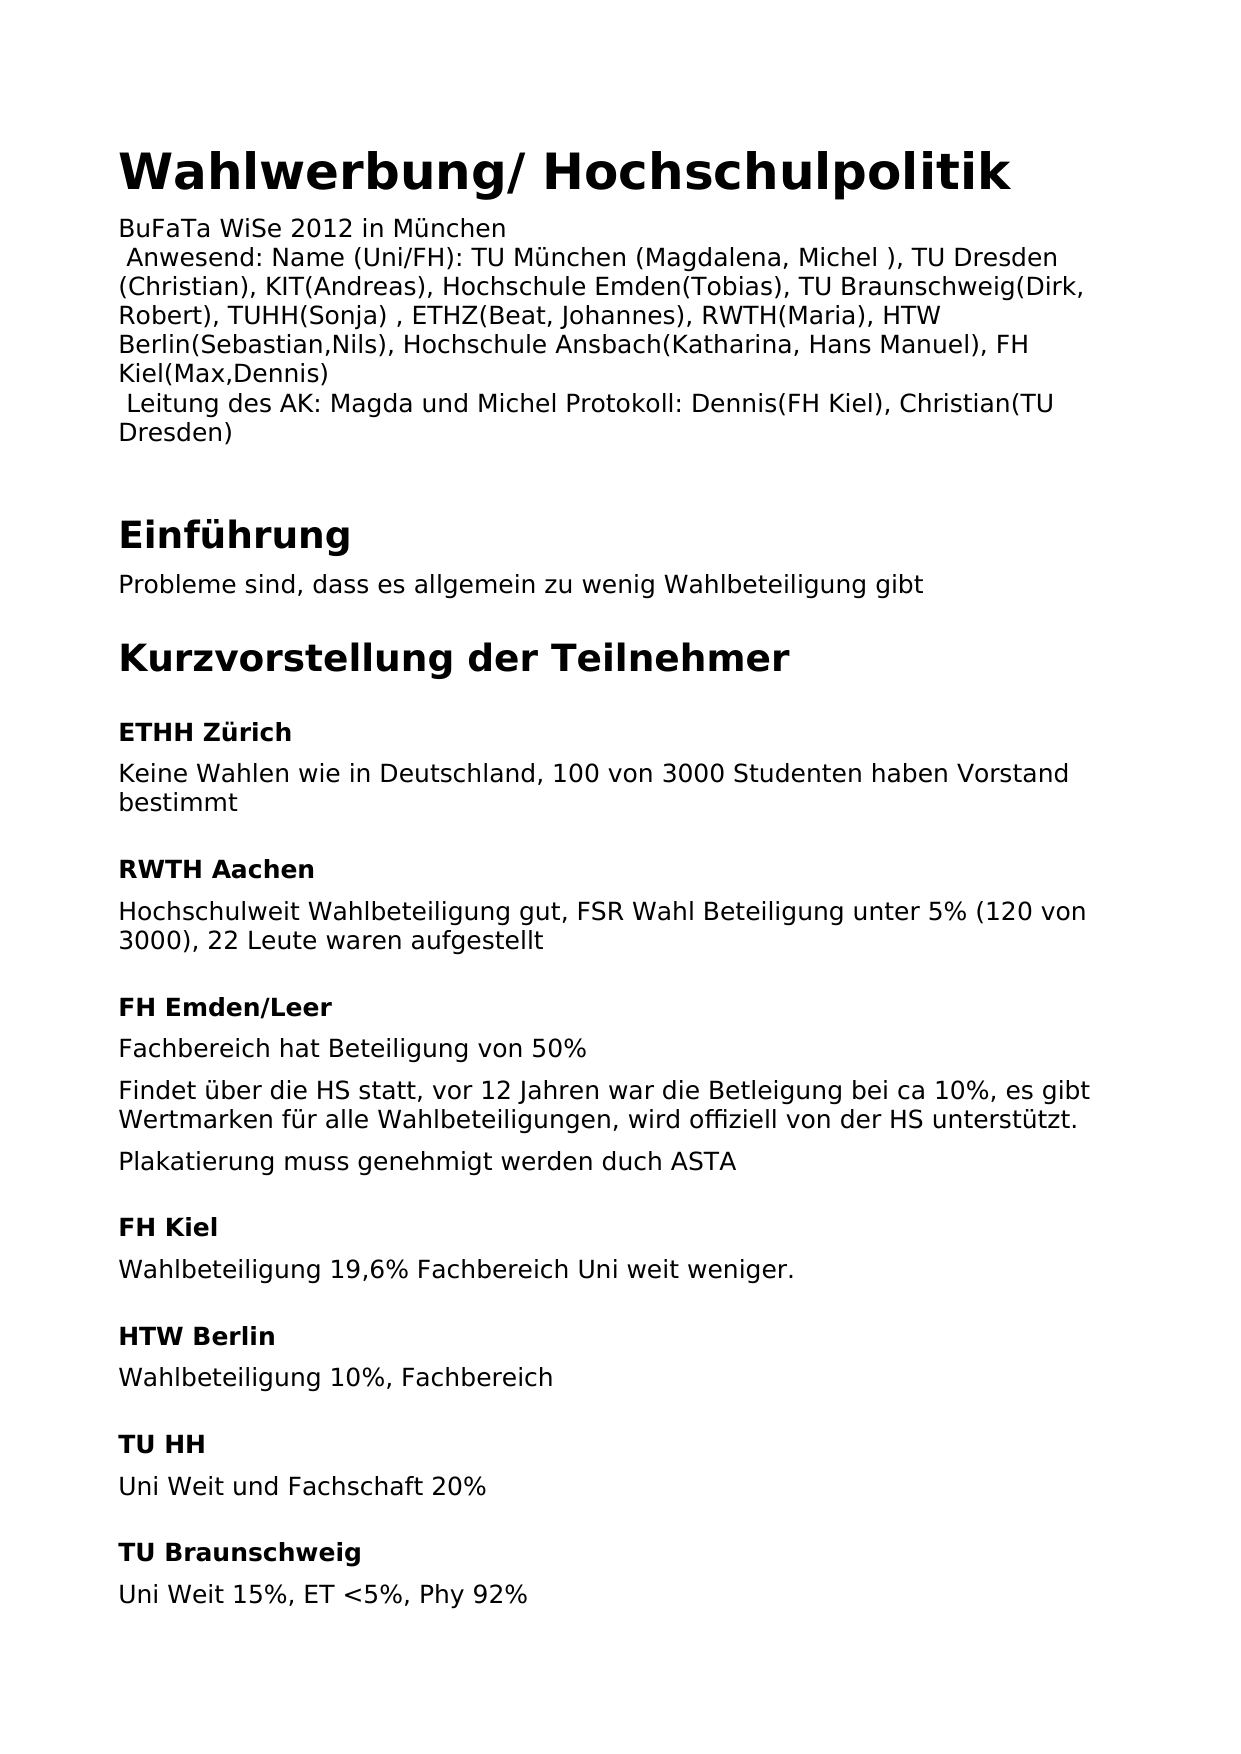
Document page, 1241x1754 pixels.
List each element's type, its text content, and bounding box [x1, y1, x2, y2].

subtitle Wahlwerbung/ Hochschulpolitik [118, 143, 1122, 201]
subtitle TU Braunschweig [118, 1539, 1122, 1568]
text Probleme sind, dass es allgemein zu wenig Wahlbeteiligung gibt [118, 570, 1122, 599]
text Keine Wahlen wie in Deutschland, 100 von 3000 Studenten haben Vorstand bestimmt [118, 759, 1122, 818]
text Plakatierung muss genehmigt werden duch ASTA [118, 1147, 1122, 1176]
subtitle TU HH [118, 1430, 1122, 1459]
subtitle HTW Berlin [118, 1322, 1122, 1351]
text Findet über die HS statt, vor 12 Jahren war die Betleigung bei ca 10%, es gibt Wertmarken für alle Wahlbeteiligungen, wird offiziell von der HS unterstützt. [118, 1076, 1122, 1134]
text Hochschulweit Wahlbeteiligung gut, FSR Wahl Beteiligung unter 5% (120 von 3000), 22 Leute waren aufgestellt [118, 897, 1122, 955]
subtitle ETHH Zürich [118, 718, 1122, 747]
subtitle Einführung [118, 514, 1122, 557]
text BuFaTa WiSe 2012 in München Anwesend: Name (Uni/FH): TU München (Magdalena, Michel ), TU Dresden (Christian), KIT(Andreas), Hochschule Emden(Tobias), TU Braunschweig(Dirk, Robert), TUHH(Sonja) , ETHZ(Beat, Johannes), RWTH(Maria), HTW Berlin(Sebastian,Nils), Hochschule Ansbach(Katharina, Hans Manuel), FH Kiel(Max,Dennis) Leitung des AK: Magda und Michel Protokoll: Dennis(FH Kiel), Christian(TU Dresden) [118, 214, 1122, 476]
subtitle FH Emden/Leer [118, 993, 1122, 1022]
text Fachbereich hat Beteiligung von 50% [118, 1034, 1122, 1064]
text Uni Weit und Fachschaft 20% [118, 1472, 1122, 1501]
text Wahlbeteiligung 10%, Fachbereich [118, 1364, 1122, 1393]
text Uni Weit 15%, ET <5%, Phy 92% [118, 1580, 1122, 1609]
text Wahlbeteiligung 19,6% Fachbereich Uni weit weniger. [118, 1255, 1122, 1284]
subtitle Kurzvorstellung der Teilnehmer [118, 637, 1122, 680]
subtitle RWTH Aachen [118, 855, 1122, 884]
subtitle FH Kiel [118, 1214, 1122, 1243]
